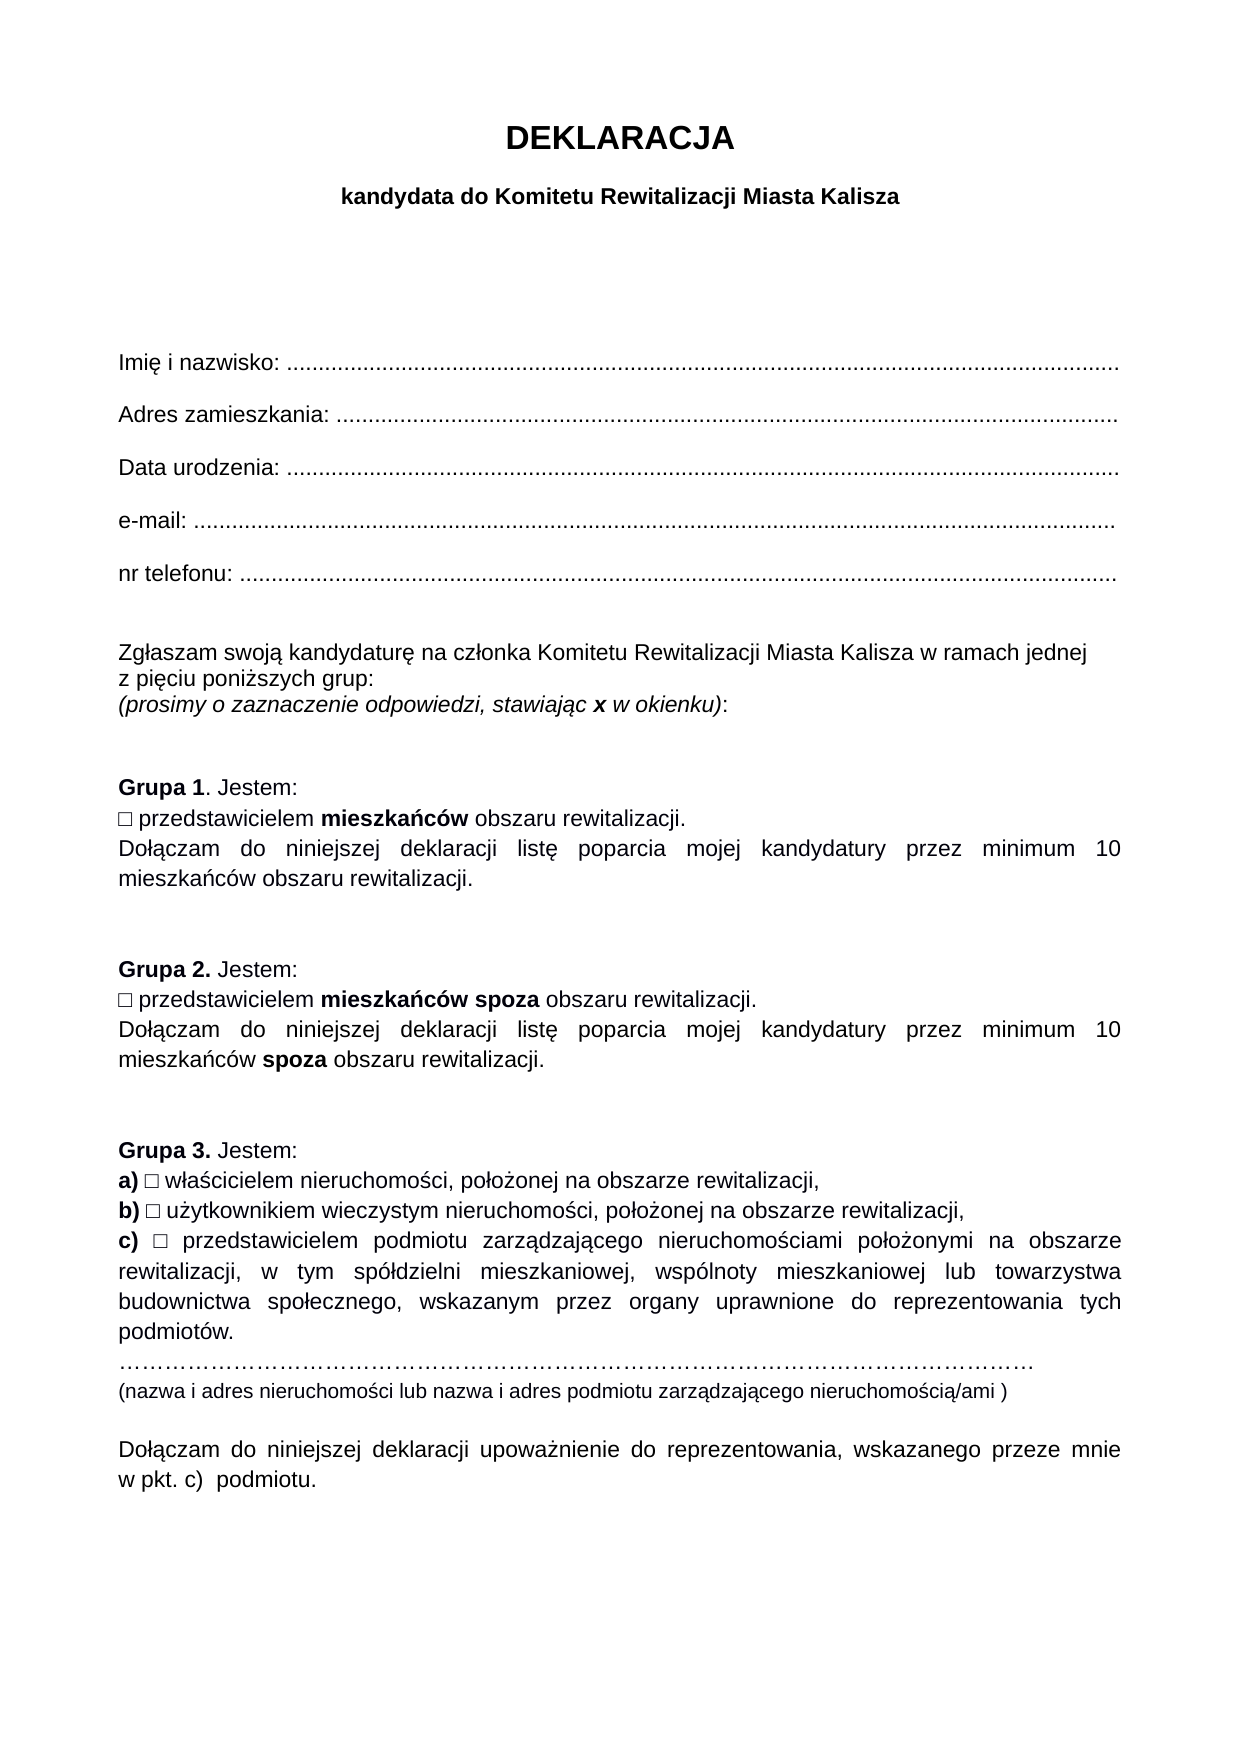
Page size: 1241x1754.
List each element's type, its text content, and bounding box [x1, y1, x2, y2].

text Imię i nazwisko: ................................................................................................................................... [118, 349, 1122, 375]
text c) □ przedstawicielem podmiotu zarządzającego nieruchomościami położonymi na obszarze rewitalizacji, w tym spółdzielni mieszkaniowej, wspólnoty mieszkaniowej lub towarzystwa budownictwa społecznego, wskazanym przez organy uprawnione do reprezentowania tych podmiotów. [118, 1227, 1122, 1344]
text a) □ właścicielem nieruchomości, położonej na obszarze rewitalizacji, [118, 1167, 1122, 1193]
text e-mail: ................................................................................................................................................. [118, 507, 1122, 533]
text kandydata do Komitetu Rewitalizacji Miasta Kalisza [118, 183, 1122, 209]
text □ przedstawicielem mieszkańców obszaru rewitalizacji. [118, 804, 1122, 831]
text □ przedstawicielem mieszkańców spoza obszaru rewitalizacji. [118, 986, 1122, 1012]
text Data urodzenia: ................................................................................................................................... [118, 454, 1122, 481]
text Adres zamieszkania: ........................................................................................................................... [118, 401, 1122, 428]
text nr telefonu: .......................................................................................................................................... [118, 559, 1122, 586]
text Dołączam do niniejszej deklaracji upoważnienie do reprezentowania, wskazanego przeze mnie w pkt. c) podmiotu. [118, 1436, 1122, 1493]
text Grupa 3. Jestem: [118, 1137, 1122, 1163]
text (prosimy o zaznaczenie odpowiedzi, stawiając x w okienku): [118, 691, 1122, 718]
text (nazwa i adres nieruchomości lub nazwa i adres podmiotu zarządzającego nieruchomością/ami ) [118, 1378, 1122, 1402]
text b) □ użytkownikiem wieczystym nieruchomości, położonej na obszarze rewitalizacji, [118, 1197, 1122, 1223]
text Grupa 1. Jestem: [118, 774, 1122, 801]
text DEKLARACJA [118, 118, 1122, 157]
text ………………………………………………………………………………………………………… [118, 1348, 1122, 1374]
text Dołączam do niniejszej deklaracji listę poparcia mojej kandydatury przez minimum 10 mieszkańców spoza obszaru rewitalizacji. [118, 1016, 1122, 1072]
text Zgłaszam swoją kandydaturę na członka Komitetu Rewitalizacji Miasta Kalisza w ramach jednej z pięciu poniższych grup: [118, 639, 1122, 691]
text Dołączam do niniejszej deklaracji listę poparcia mojej kandydatury przez minimum 10 mieszkańców obszaru rewitalizacji. [118, 835, 1122, 891]
text Grupa 2. Jestem: [118, 956, 1122, 982]
